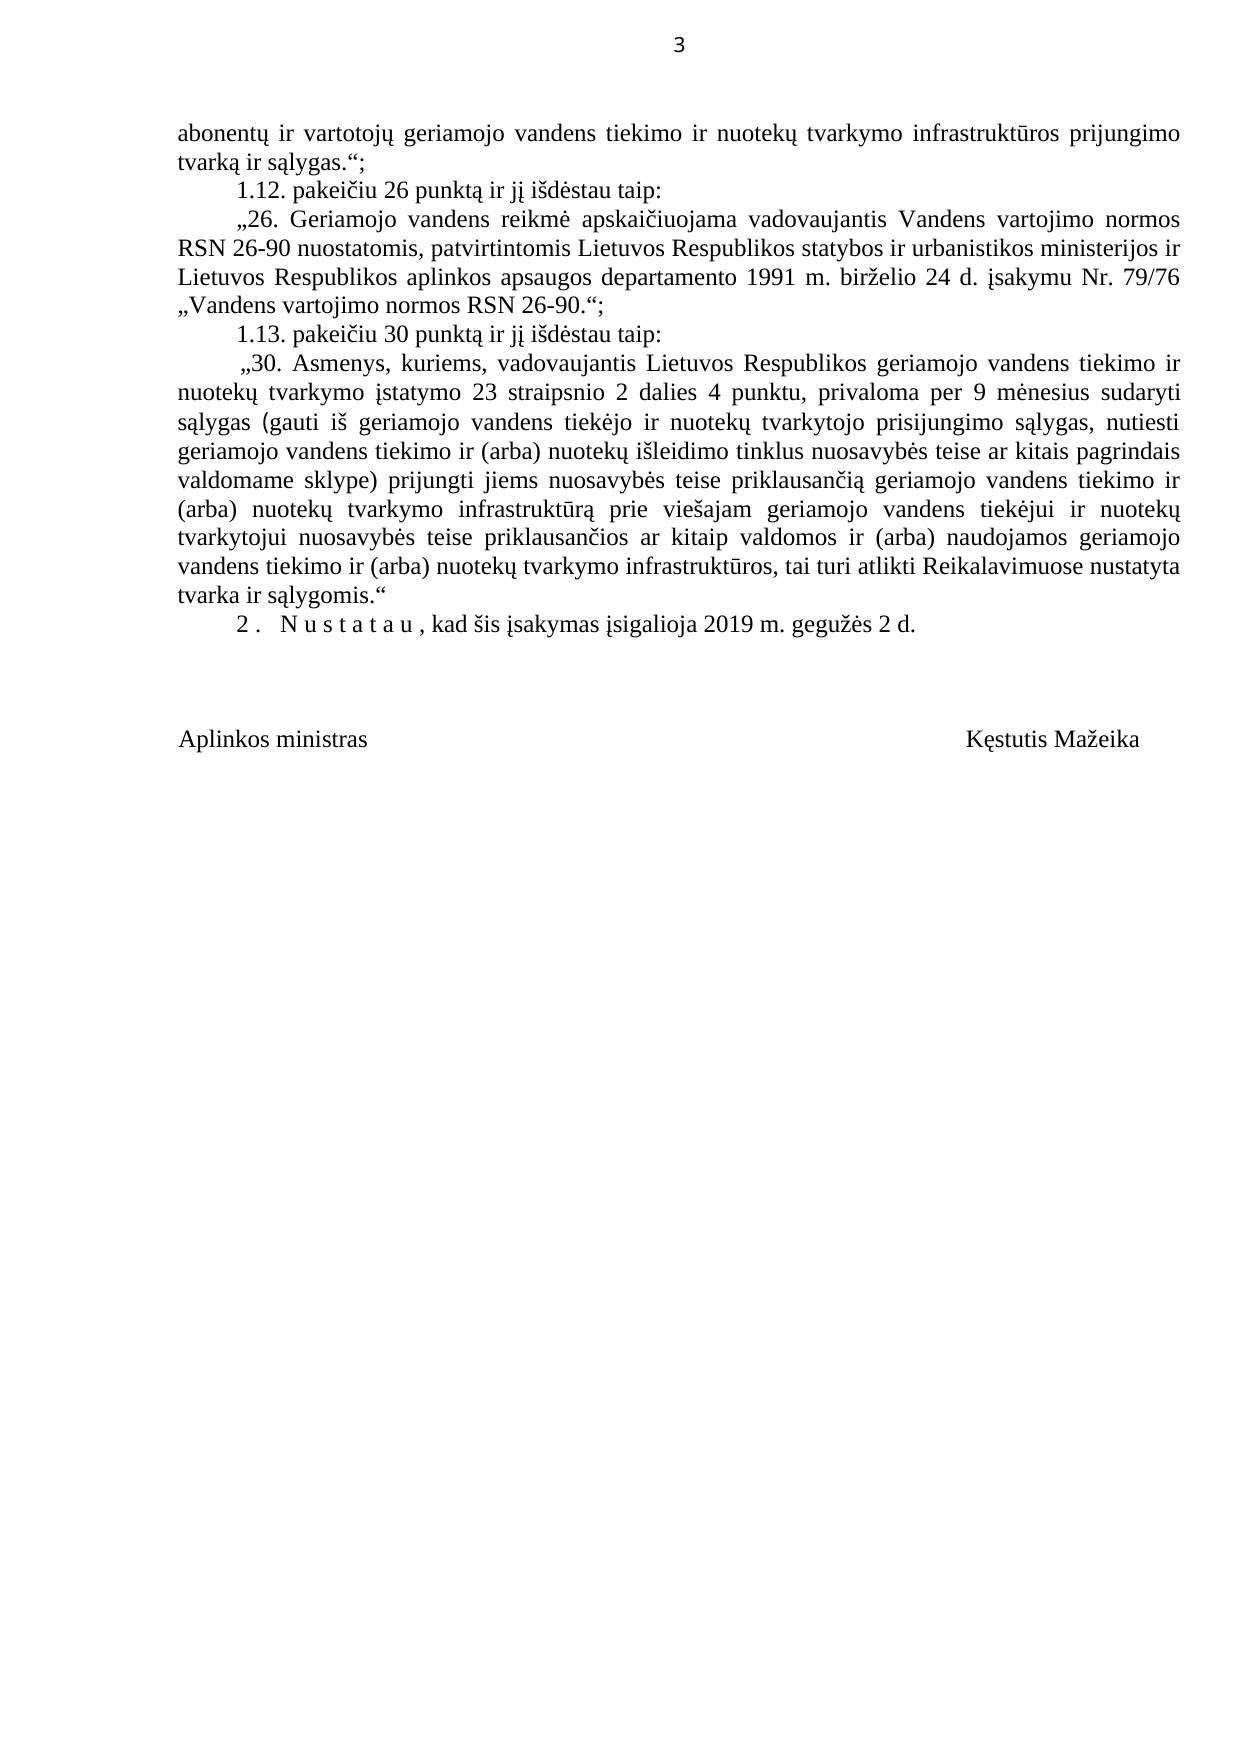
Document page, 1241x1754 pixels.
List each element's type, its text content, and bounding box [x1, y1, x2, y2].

text Aplinkos ministras Kęstutis Mažeika [178, 724, 1177, 752]
text 1.13. pakeičiu 30 punktą ir jį išdėstau taip: [177, 319, 1181, 348]
text 1.12. pakeičiu 26 punktą ir jį išdėstau taip: [177, 176, 1181, 204]
text abonentų ir vartotojų geriamojo vandens tiekimo ir nuotekų tvarkymo infrastruktūros prijungimo tvarką ir sąlygas.“; [177, 118, 1181, 176]
text 2. Nustatau, kad šis įsakymas įsigalioja 2019 m. gegužės 2 d. [236, 609, 1181, 637]
text „30. Asmenys, kuriems, vadovaujantis Lietuvos Respublikos geriamojo vandens tiekimo ir nuotekų tvarkymo įstatymo 23 straipsnio 2 dalies 4 punktu, privaloma per 9 mėnesius sudaryti sąlygas (gauti iš geriamojo vandens tiekėjo ir nuotekų tvarkytojo prisijungimo sąlygas, nutiesti geriamojo vandens tiekimo ir (arba) nuotekų išleidimo tinklus nuosavybės teise ar kitais pagrindais valdomame sklype) prijungti jiems nuosavybės teise priklausančią geriamojo vandens tiekimo ir (arba) nuotekų tvarkymo infrastruktūrą prie viešajam geriamojo vandens tiekėjui ir nuotekų tvarkytojui nuosavybės teise priklausančios ar kitaip valdomos ir (arba) naudojamos geriamojo vandens tiekimo ir (arba) nuotekų tvarkymo infrastruktūros, tai turi atlikti Reikalavimuose nustatyta tvarka ir sąlygomis.“ [177, 348, 1181, 609]
text „26. Geriamojo vandens reikmė apskaičiuojama vadovaujantis Vandens vartojimo normos RSN 26-90 nuostatomis, patvirtintomis Lietuvos Respublikos statybos ir urbanistikos ministerijos ir Lietuvos Respublikos aplinkos apsaugos departamento 1991 m. birželio 24 d. įsakymu Nr. 79/76 „Vandens vartojimo normos RSN 26-90.“; [177, 204, 1181, 319]
